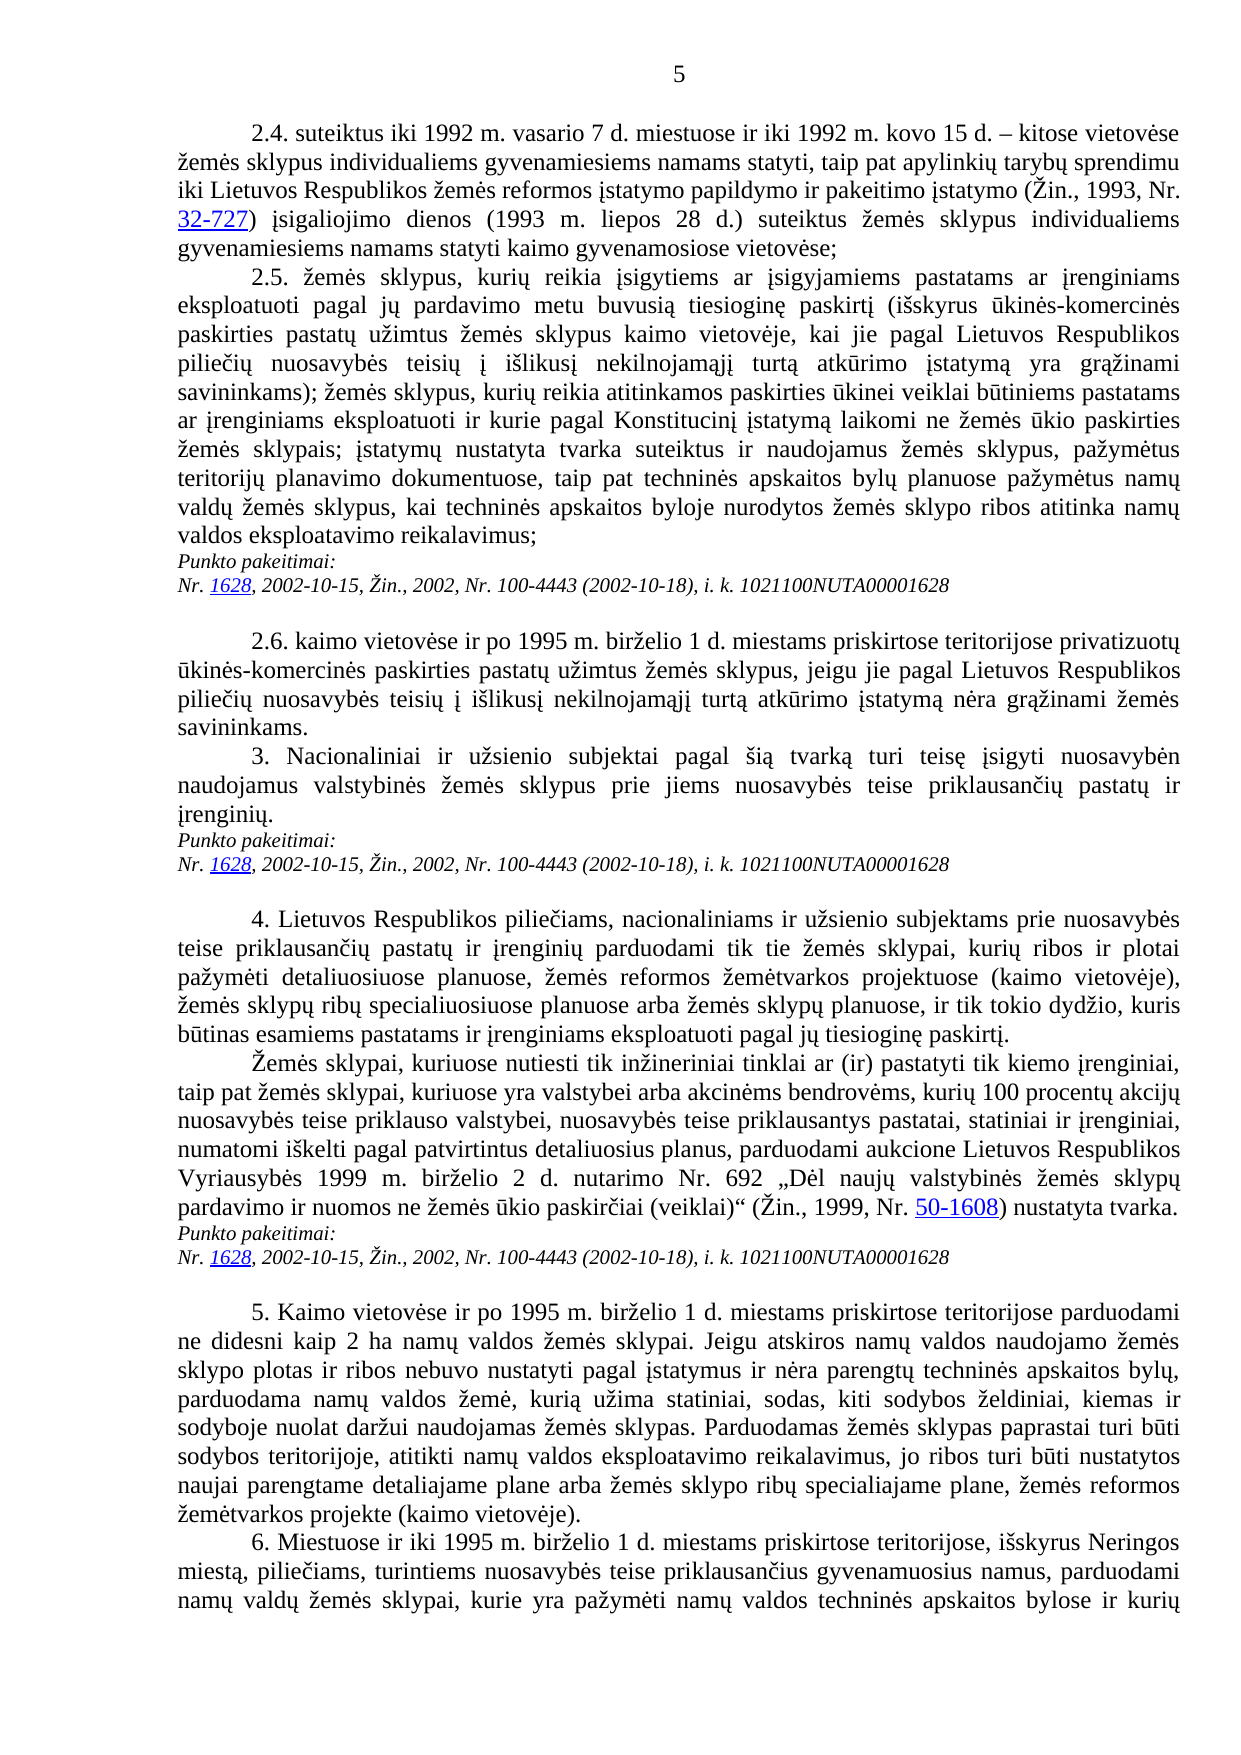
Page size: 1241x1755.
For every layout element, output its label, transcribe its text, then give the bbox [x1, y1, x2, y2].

text Nr. 1628, 2002-10-15, Žin., 2002, Nr. 100-4443 (2002-10-18), i. k. 1021100NUTA00001628 [177, 1245, 1181, 1269]
text 2.4. suteiktus iki 1992 m. vasario 7 d. miestuose ir iki 1992 m. kovo 15 d. – kitose vietovėse žemės sklypus individualiems gyvenamiesiems namams statyti, taip pat apylinkių tarybų sprendimu iki Lietuvos Respublikos žemės reformos įstatymo papildymo ir pakeitimo įstatymo (Žin., 1993, Nr. 32-727) įsigaliojimo dienos (1993 m. liepos 28 d.) suteiktus žemės sklypus individualiems gyvenamiesiems namams statyti kaimo gyvenamosiose vietovėse; [177, 118, 1181, 262]
text Žemės sklypai, kuriuose nutiesti tik inžineriniai tinklai ar (ir) pastatyti tik kiemo įrenginiai, taip pat žemės sklypai, kuriuose yra valstybei arba akcinėms bendrovėms, kurių 100 procentų akcijų nuosavybės teise priklauso valstybei, nuosavybės teise priklausantys pastatai, statiniai ir įrenginiai, numatomi iškelti pagal patvirtintus detaliuosius planus, parduodami aukcione Lietuvos Respublikos Vyriausybės 1999 m. birželio 2 d. nutarimo Nr. 692 „Dėl naujų valstybinės žemės sklypų pardavimo ir nuomos ne žemės ūkio paskirčiai (veiklai)“ (Žin., 1999, Nr. 50-1608) nustatyta tvarka. [177, 1048, 1181, 1221]
text Nr. 1628, 2002-10-15, Žin., 2002, Nr. 100-4443 (2002-10-18), i. k. 1021100NUTA00001628 [177, 573, 1181, 597]
text 4. Lietuvos Respublikos piliečiams, nacionaliniams ir užsienio subjektams prie nuosavybės teise priklausančių pastatų ir įrenginių parduodami tik tie žemės sklypai, kurių ribos ir plotai pažymėti detaliuosiuose planuose, žemės reformos žemėtvarkos projektuose (kaimo vietovėje), žemės sklypų ribų specialiuosiuose planuose arba žemės sklypų planuose, ir tik tokio dydžio, kuris būtinas esamiems pastatams ir įrenginiams eksploatuoti pagal jų tiesioginę paskirtį. [177, 904, 1181, 1048]
text 2.5. žemės sklypus, kurių reikia įsigytiems ar įsigyjamiems pastatams ar įrenginiams eksploatuoti pagal jų pardavimo metu buvusią tiesioginę paskirtį (išskyrus ūkinės-komercinės paskirties pastatų užimtus žemės sklypus kaimo vietovėje, kai jie pagal Lietuvos Respublikos piliečių nuosavybės teisių į išlikusį nekilnojamąjį turtą atkūrimo įstatymą yra grąžinami savininkams); žemės sklypus, kurių reikia atitinkamos paskirties ūkinei veiklai būtiniems pastatams ar įrenginiams eksploatuoti ir kurie pagal Konstitucinį įstatymą laikomi ne žemės ūkio paskirties žemės sklypais; įstatymų nustatyta tvarka suteiktus ir naudojamus žemės sklypus, pažymėtus teritorijų planavimo dokumentuose, taip pat techninės apskaitos bylų planuose pažymėtus namų valdų žemės sklypus, kai techninės apskaitos byloje nurodytos žemės sklypo ribos atitinka namų valdos eksploatavimo reikalavimus; [177, 262, 1181, 549]
text Nr. 1628, 2002-10-15, Žin., 2002, Nr. 100-4443 (2002-10-18), i. k. 1021100NUTA00001628 [177, 852, 1181, 876]
text 3. Nacionaliniai ir užsienio subjektai pagal šią tvarką turi teisę įsigyti nuosavybėn naudojamus valstybinės žemės sklypus prie jiems nuosavybės teise priklausančių pastatų ir įrenginių. [177, 741, 1181, 827]
text Punkto pakeitimai: [177, 827, 1181, 852]
text 5. Kaimo vietovėse ir po 1995 m. birželio 1 d. miestams priskirtose teritorijose parduodami ne didesni kaip 2 ha namų valdos žemės sklypai. Jeigu atskiros namų valdos naudojamo žemės sklypo plotas ir ribos nebuvo nustatyti pagal įstatymus ir nėra parengtų techninės apskaitos bylų, parduodama namų valdos žemė, kurią užima statiniai, sodas, kiti sodybos želdiniai, kiemas ir sodyboje nuolat daržui naudojamas žemės sklypas. Parduodamas žemės sklypas paprastai turi būti sodybos teritorijoje, atitikti namų valdos eksploatavimo reikalavimus, jo ribos turi būti nustatytos naujai parengtame detaliajame plane arba žemės sklypo ribų specialiajame plane, žemės reformos žemėtvarkos projekte (kaimo vietovėje). [177, 1297, 1181, 1527]
text 2.6. kaimo vietovėse ir po 1995 m. birželio 1 d. miestams priskirtose teritorijose privatizuotų ūkinės-komercinės paskirties pastatų užimtus žemės sklypus, jeigu jie pagal Lietuvos Respublikos piliečių nuosavybės teisių į išlikusį nekilnojamąjį turtą atkūrimo įstatymą nėra grąžinami žemės savininkams. [177, 626, 1181, 741]
text Punkto pakeitimai: [177, 549, 1181, 573]
text Punkto pakeitimai: [177, 1221, 1181, 1245]
text 6. Miestuose ir iki 1995 m. birželio 1 d. miestams priskirtose teritorijose, išskyrus Neringos miestą, piliečiams, turintiems nuosavybės teise priklausančius gyvenamuosius namus, parduodami namų valdų žemės sklypai, kurie yra pažymėti namų valdos techninės apskaitos bylose ir kurių [177, 1527, 1181, 1614]
